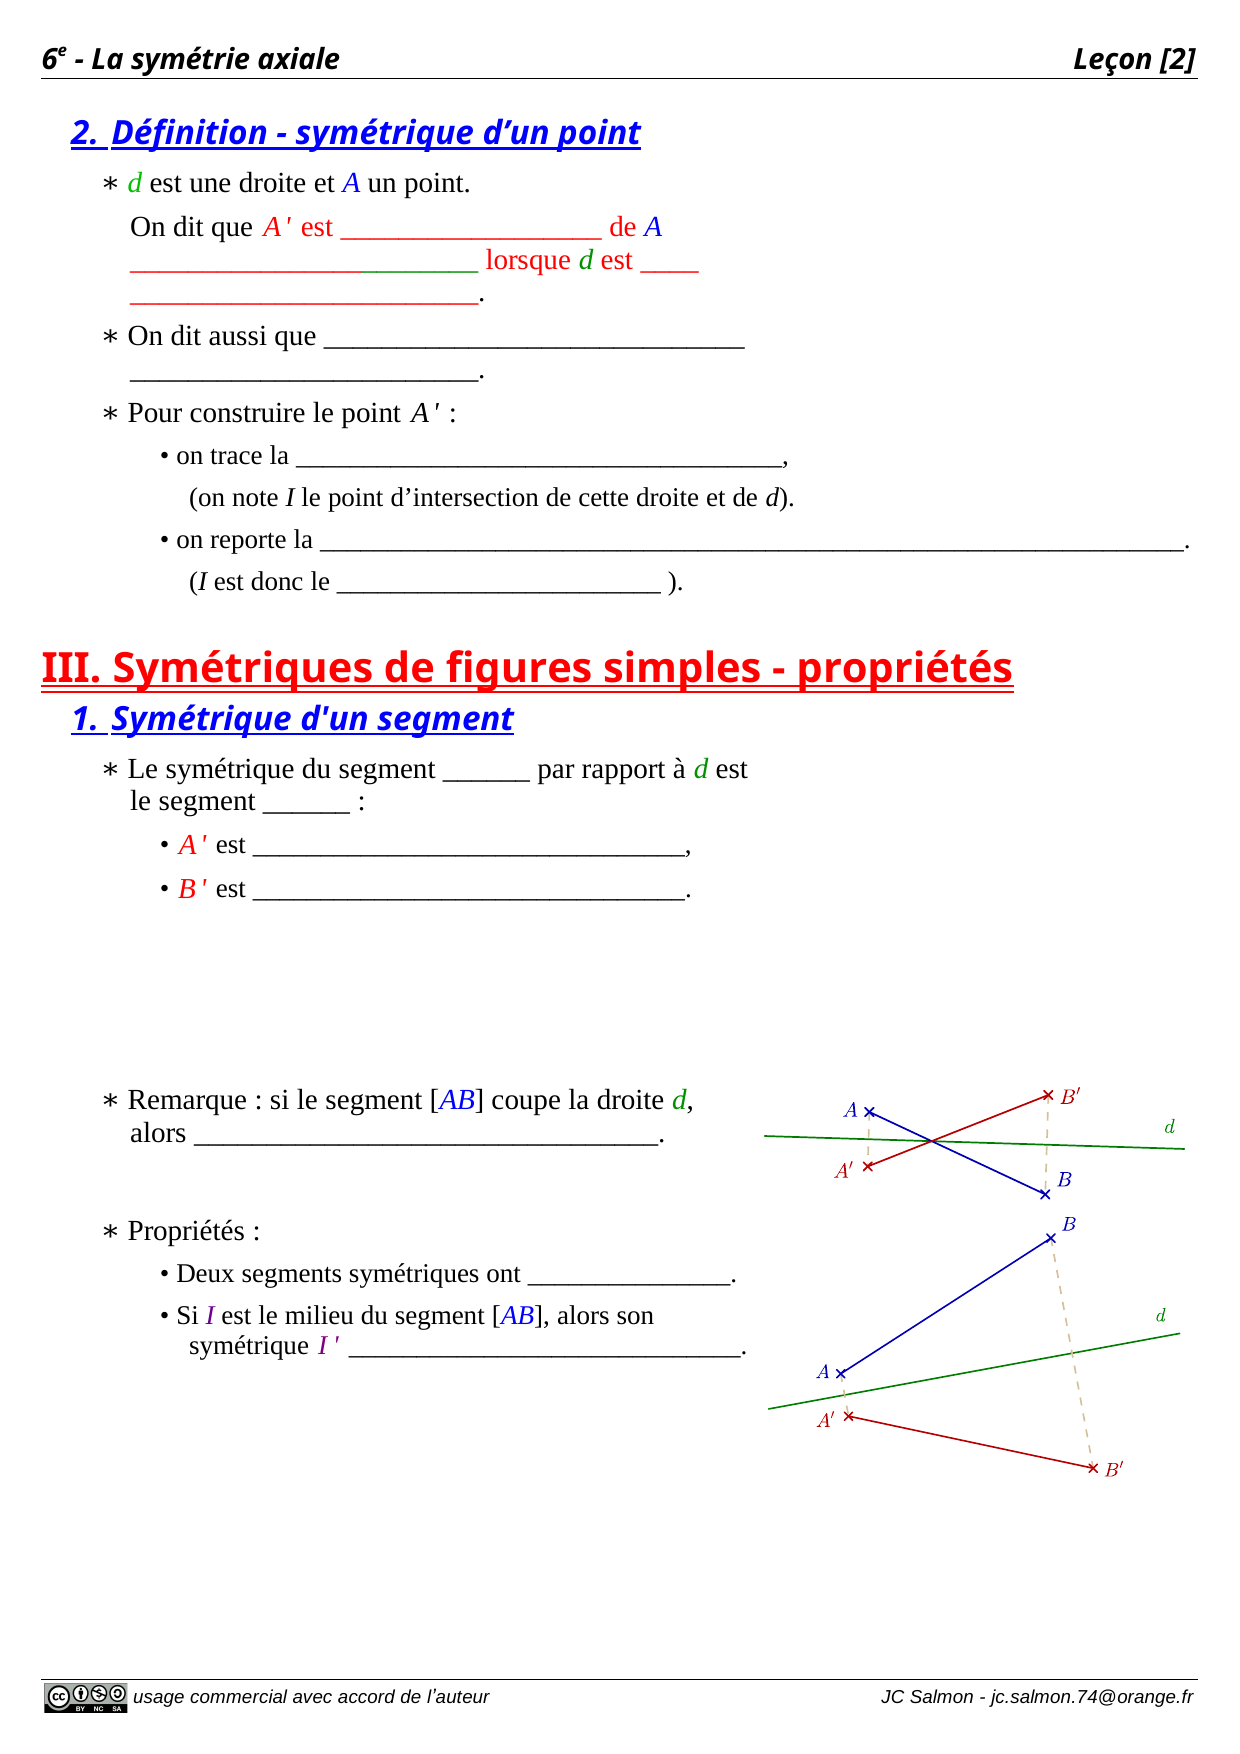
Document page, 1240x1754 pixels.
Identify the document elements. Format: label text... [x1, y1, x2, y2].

text III. Symétriques de figures simples - propriétés [41, 638, 1198, 694]
table_cell ∗ Remarque : si le segment [AB] coupe la droite d, alors ________________________________. [41, 1072, 750, 1203]
table_cell ∗ Propriétés : • Deux segments symétriques ont _______________. • Si I est le milieu du segment [AB], alors son symétrique _____________________________. [41, 1203, 750, 1480]
table_header ∗ d est une droite et A un point. On dit que est __________________ de A ________________________ lorsque d est ____ ________________________. ∗ On dit aussi que _____________________________ ________________________. [41, 155, 750, 385]
text 1. Symétrique d'un segment [71, 694, 1198, 740]
text (I est donc le ________________________ ). [159, 566, 1198, 596]
text 2. Définition - symétrique d’un point [71, 108, 1198, 154]
table_header [750, 155, 1198, 385]
text ∗ Pour construire le point : [100, 397, 1198, 429]
text • on reporte la ________________________________________________________________. [159, 524, 1198, 554]
table_header ∗ Le symétrique du segment ______ par rapport à d est le segment ______ : • est ________________________________, • est ________________________________. [41, 740, 750, 1072]
picture [44, 1683, 128, 1713]
table_cell [750, 1072, 1198, 1203]
table_cell [750, 1203, 1198, 1480]
text • on trace la ____________________________________, [159, 441, 1198, 471]
text (on note I le point d’intersection de cette droite et de d). [159, 483, 1198, 513]
table_header [750, 740, 1198, 1072]
